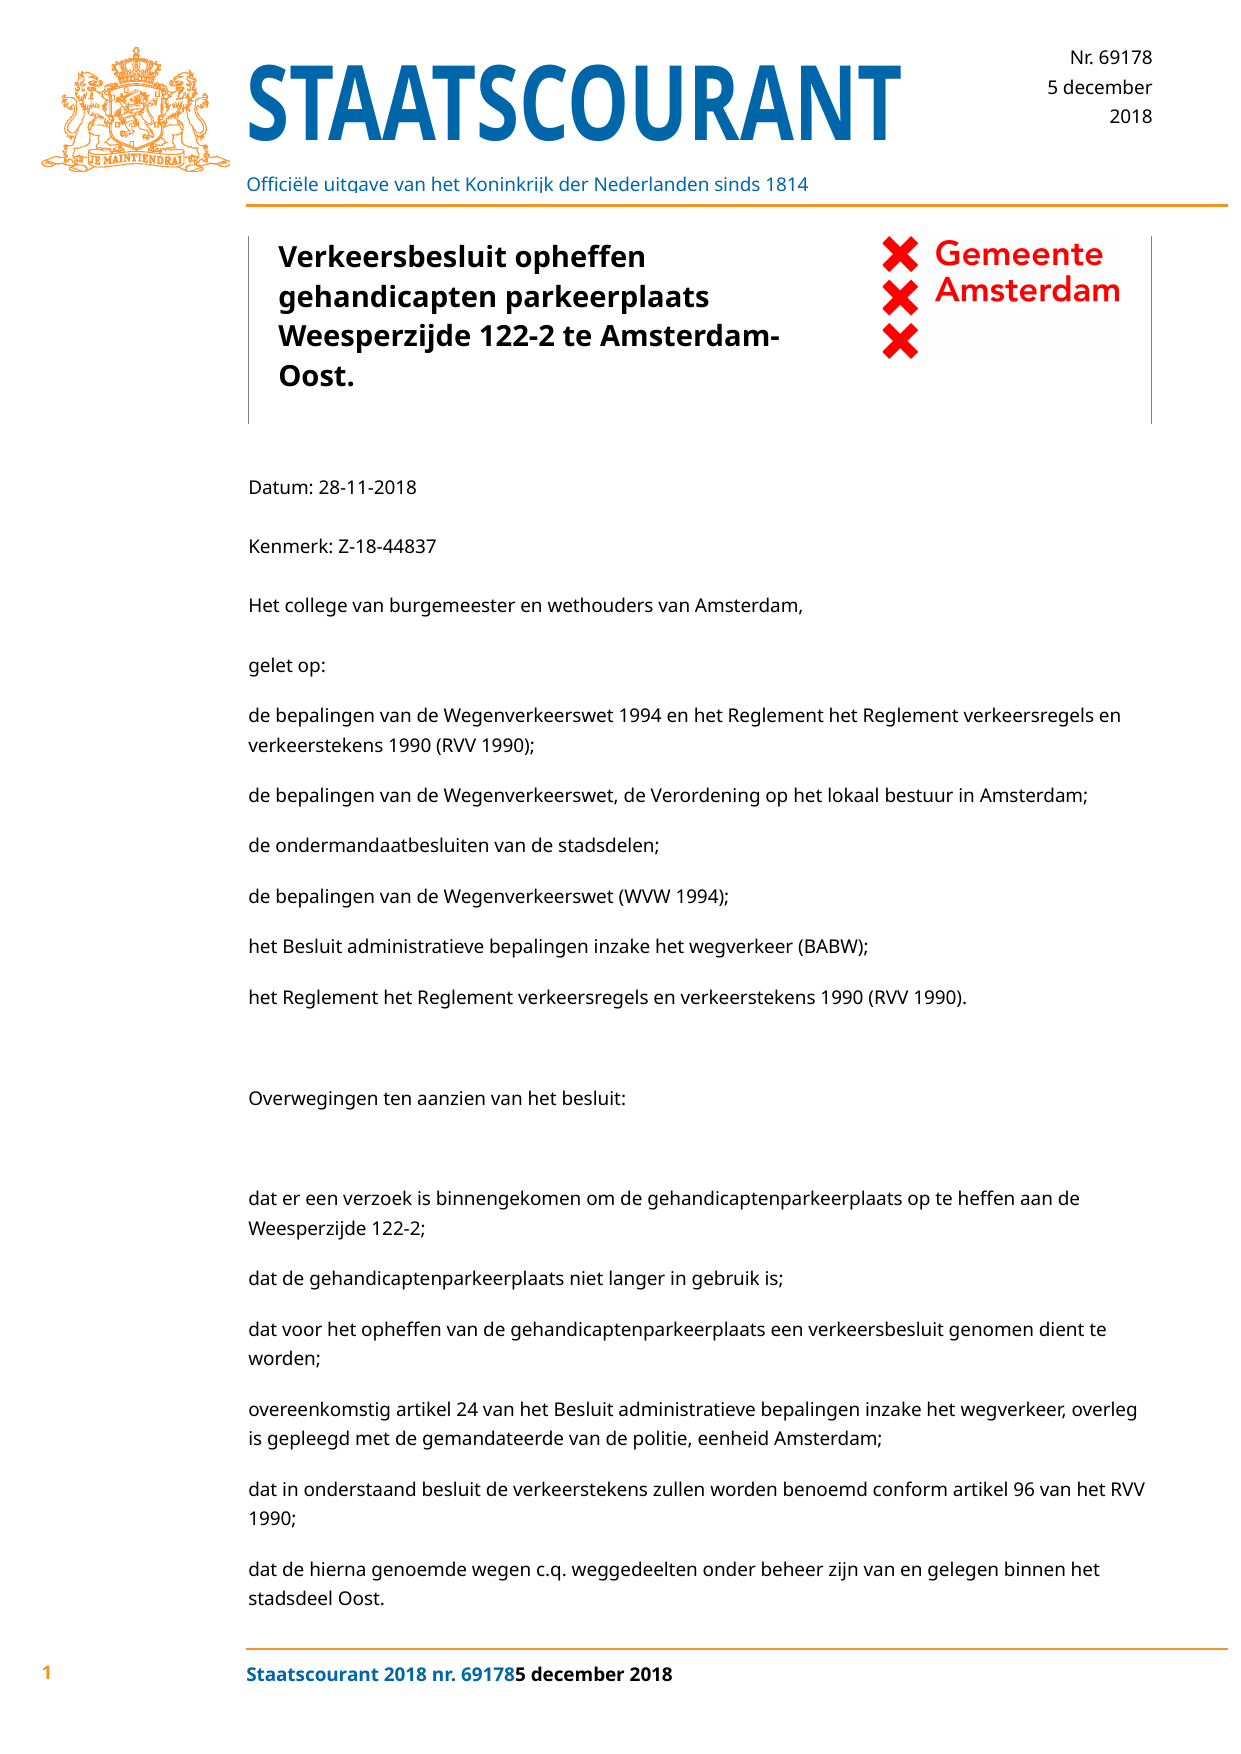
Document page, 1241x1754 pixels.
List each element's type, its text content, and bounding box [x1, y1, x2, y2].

text dat in onderstaand besluit de verkeerstekens zullen worden benoemd conform artikel 96 van het RVV 1990; [248, 1476, 1152, 1531]
text de bepalingen van de Wegenverkeerswet (WVW 1994); [248, 883, 1152, 909]
text het Reglement het Reglement verkeersregels en verkeerstekens 1990 (RVV 1990). [248, 984, 1152, 1010]
text dat de hierna genoemde wegen c.q. weggedeelten onder beheer zijn van en gelegen binnen het stadsdeel Oost. [248, 1556, 1152, 1611]
text de ondermandaatbesluiten van de stadsdelen; [248, 833, 1152, 858]
table_header Verkeersbesluit opheffen gehandicapten parkeerplaats Weesperzijde 122-2 te Amsterdam-Oost. [249, 236, 850, 424]
text de bepalingen van de Wegenverkeerswet 1994 en het Reglement het Reglement verkeersregels en verkeerstekens 1990 (RVV 1990); [248, 702, 1152, 758]
text dat er een verzoek is binnengekomen om de gehandicaptenparkeerplaats op te heffen aan de Weesperzijde 122-2; [248, 1186, 1152, 1241]
text Kenmerk: Z-18-44837 [248, 533, 1152, 559]
table_header [850, 236, 1151, 424]
text het Besluit administratieve bepalingen inzake het wegverkeer (BABW); [248, 933, 1152, 959]
text Datum: 28-11-2018 [248, 474, 1152, 500]
text de bepalingen van de Wegenverkeerswet, de Verordening op het lokaal bestuur in Amsterdam; [248, 782, 1152, 808]
text gelet op: [248, 652, 1152, 678]
picture [882, 236, 1119, 359]
picture [41, 47, 231, 172]
text overeenkomstig artikel 24 van het Besluit administratieve bepalingen inzake het wegverkeer, overleg is gepleegd met de gemandateerde van de politie, eenheid Amsterdam; [248, 1396, 1152, 1451]
text Het college van burgemeester en wethouders van Amsterdam, [248, 593, 1152, 618]
text Overwegingen ten aanzien van het besluit: [248, 1085, 1152, 1111]
text dat de gehandicaptenparkeerplaats niet langer in gebruik is; [248, 1266, 1152, 1291]
text dat voor het opheffen van de gehandicaptenparkeerplaats een verkeersbesluit genomen dient te worden; [248, 1316, 1152, 1371]
